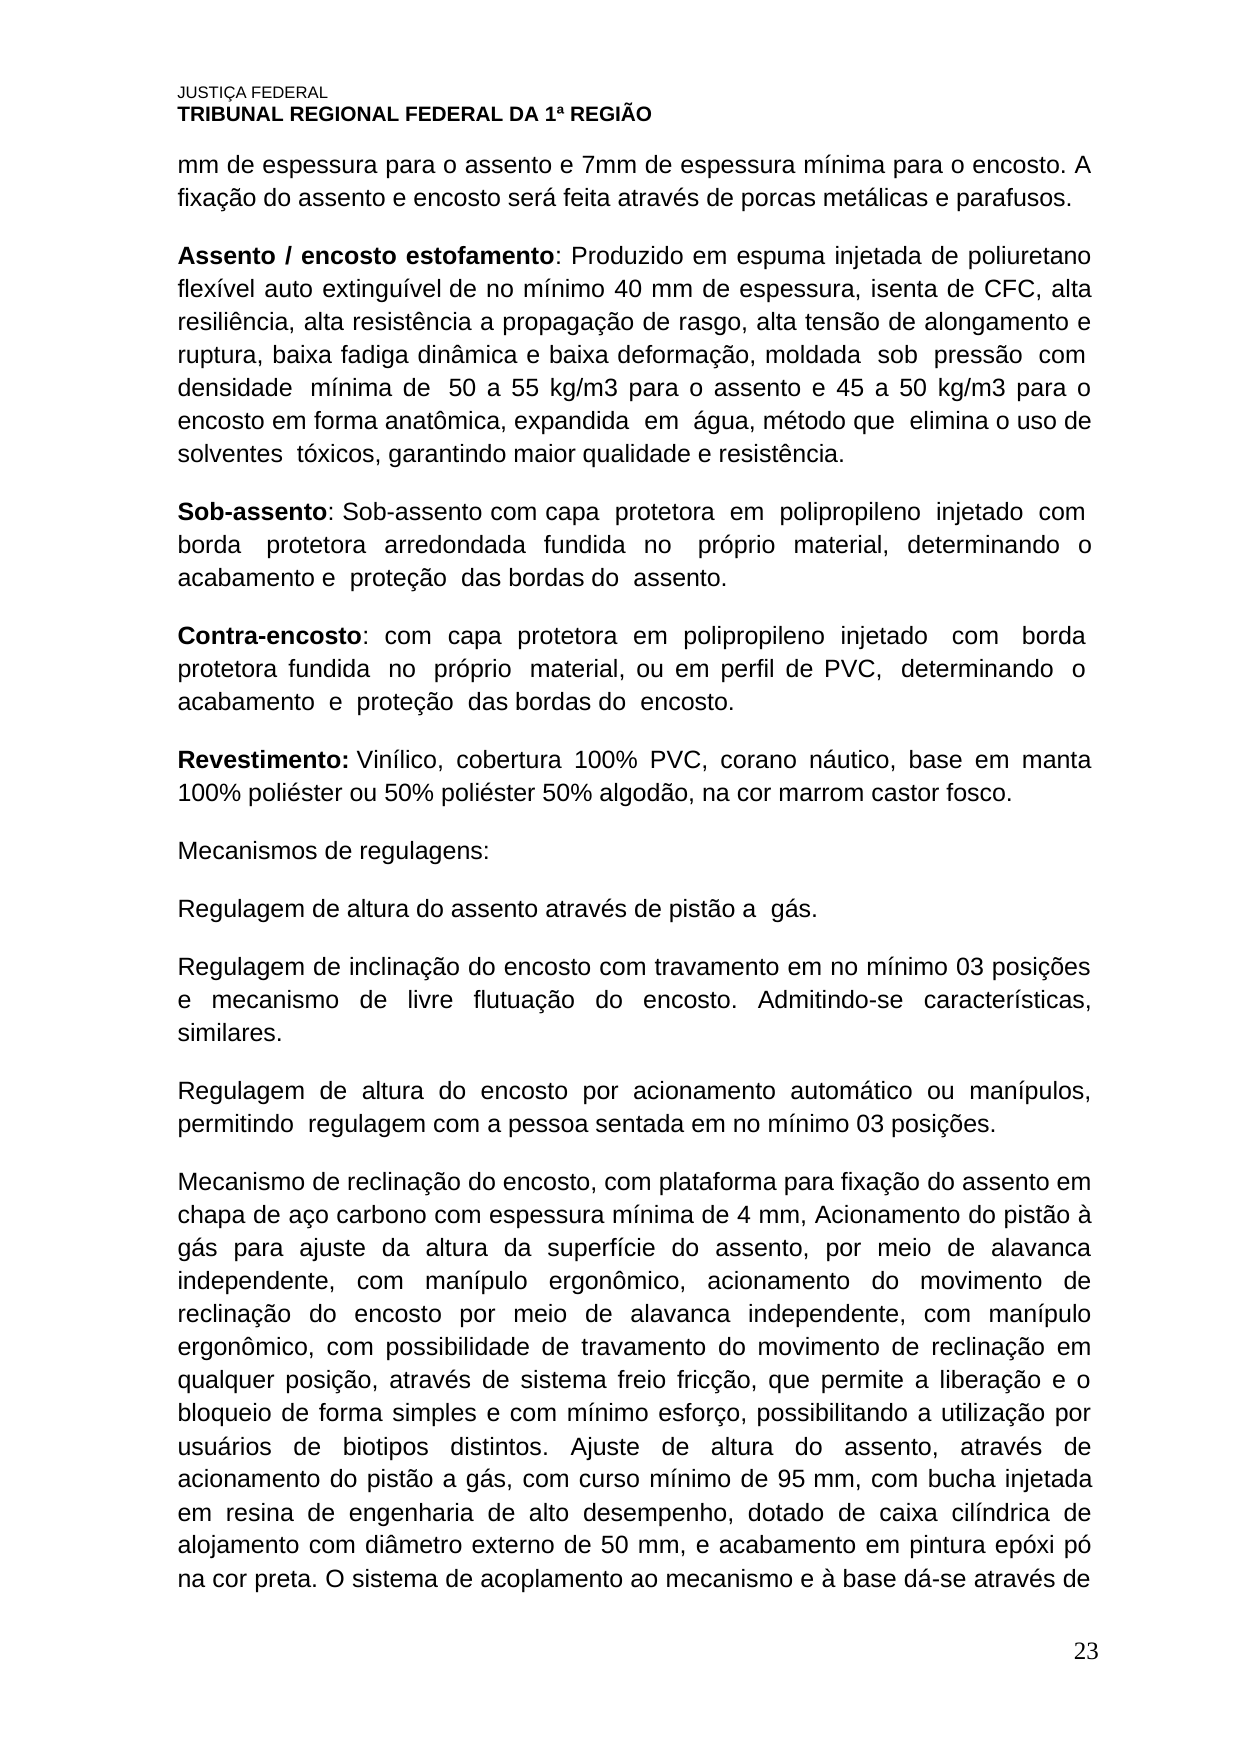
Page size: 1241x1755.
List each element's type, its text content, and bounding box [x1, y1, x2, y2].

text Regulagem de altura do assento através de pistão a gás. [985, 894, 1093, 923]
text mm de espessura para o assento e 7mm de espessura mínima para o encosto. A fixação do assento e encosto será feita através de porcas metálicas e parafusos. [177, 150, 1093, 212]
text Sob-assento: Sob-assento com capa protetora em polipropileno injetado com borda protetora arredondada fundida no próprio material, determinando o acabamento e proteção das bordas do assento. [177, 497, 1093, 592]
text Contra-encosto: com capa protetora em polipropileno injetado com borda protetora fundida no próprio material, ou em perfil de PVC, determinando o acabamento e proteção das bordas do encosto. [985, 621, 1093, 716]
text Assento / encosto estofamento: Produzido em espuma injetada de poliuretano flexível auto extinguível de no mínimo 40 mm de espessura, isenta de CFC, alta resiliência, alta resistência a propagação de rasgo, alta tensão de alongamento e ruptura, baixa fadiga dinâmica e baixa deformação, moldada sob pressão com densidade mínima de 50 a 55 kg/m3 para o assento e 45 a 50 kg/m3 para o encosto em forma anatômica, expandida em água, método que elimina o uso de solventes tóxicos, garantindo maior qualidade e resistência. [177, 241, 1093, 468]
text Regulagem de altura do encosto por acionamento automático ou manípulos, permitindo regulagem com a pessoa sentada em no mínimo 03 posições. [177, 1076, 308, 1138]
text Regulagem de inclinação do encosto com travamento em no mínimo 03 posições e mecanismo de livre flutuação do encosto. Admitindo-se características, similares. [177, 952, 308, 1047]
text Contra-encosto: com capa protetora em polipropileno injetado com borda protetora fundida no próprio material, ou em perfil de PVC, determinando o acabamento e proteção das bordas do encosto. [177, 621, 308, 716]
text Mecanismo de reclinação do encosto, com plataforma para fixação do assento em chapa de aço carbono com espessura mínima de 4 mm, Acionamento do pistão à gás para ajuste da altura da superfície do assento, por meio de alavanca independente, com manípulo ergonômico, acionamento do movimento de reclinação do encosto por meio de alavanca independente, com manípulo ergonômico, com possibilidade de travamento do movimento de reclinação em qualquer posição, através de sistema freio fricção, que permite a liberação e o bloqueio de forma simples e com mínimo esforço, possibilitando a utilização por usuários de biotipos distintos. Ajuste de altura do assento, através de acionamento do pistão a gás, com curso mínimo de 95 mm, com bucha injetada em resina de engenharia de alto desempenho, dotado de caixa cilíndrica de alojamento com diâmetro externo de 50 mm, e acabamento em pintura epóxi pó na cor preta. O sistema de acoplamento ao mecanismo e à base dá-se através de [177, 1167, 1093, 1592]
text Revestimento: Vinílico, cobertura 100% PVC, corano náutico, base em manta 100% poliéster ou 50% poliéster 50% algodão, na cor marrom castor fosco. [177, 745, 308, 807]
text Mecanismos de regulagens: [985, 836, 1093, 865]
text Mecanismos de regulagens: [177, 836, 308, 865]
text Revestimento: Vinílico, cobertura 100% PVC, corano náutico, base em manta 100% poliéster ou 50% poliéster 50% algodão, na cor marrom castor fosco. [985, 745, 1093, 807]
text Regulagem de altura do assento através de pistão a gás. [177, 894, 308, 923]
text Regulagem de inclinação do encosto com travamento em no mínimo 03 posições e mecanismo de livre flutuação do encosto. Admitindo-se características, similares. [985, 952, 1093, 1047]
text Regulagem de altura do encosto por acionamento automático ou manípulos, permitindo regulagem com a pessoa sentada em no mínimo 03 posições. [985, 1076, 1093, 1138]
